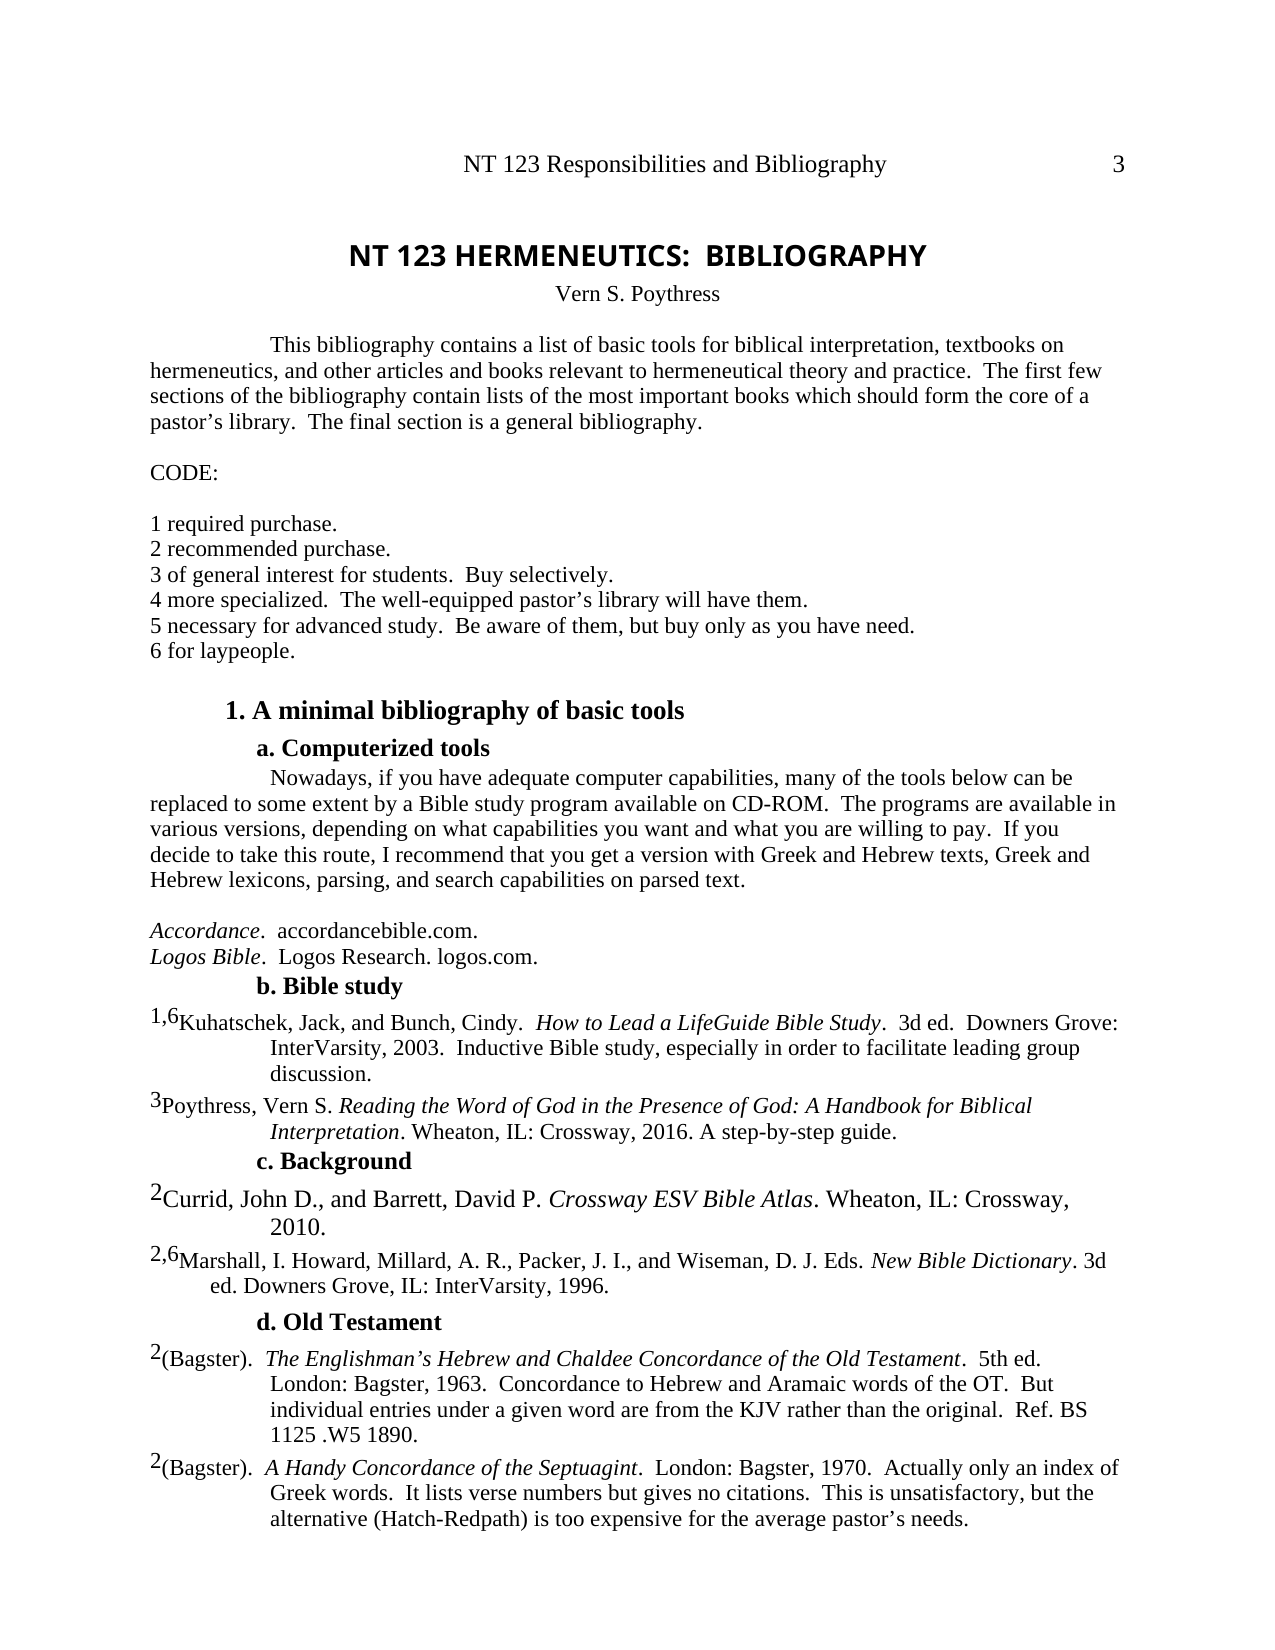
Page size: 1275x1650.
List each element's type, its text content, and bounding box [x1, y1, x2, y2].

text Vern S. Poythress [150, 281, 1125, 307]
text This bibliography contains a list of basic tools for biblical interpretation, textbooks on hermeneutics, and other articles and books relevant to hermeneutical theory and practice. The first few sections of the bibliography contain lists of the most important books which should form the core of a pastor’s library. The final section is a general bibliography. [150, 332, 1125, 434]
text 2Currid, John D., and Barrett, David P. Crossway ESV Bible Atlas. Wheaton, IL: Crossway, 2010. [150, 1178, 1125, 1241]
text 1,6Kuhatschek, Jack, and Bunch, Cindy. How to Lead a LifeGuide Bible Study. 3d ed. Downers Grove: InterVarsity, 2003. Inductive Bible study, especially in order to facilitate leading group discussion. [150, 1003, 1125, 1086]
text Logos Bible. Logos Research. logos.com. [150, 944, 1125, 969]
text Nowadays, if you have adequate computer capabilities, many of the tools below can be replaced to some extent by a Bible study program available on CD-ROM. The programs are available in various versions, depending on what capabilities you want and what you are willing to pay. If you decide to take this route, I recommend that you get a version with Greek and Hebrew texts, Greek and Hebrew lexicons, parsing, and search capabilities on parsed text. [150, 765, 1125, 893]
text 1 required purchase. [150, 511, 1125, 536]
text 4 more specialized. The well-equipped pastor’s library will have them. [150, 587, 1125, 613]
subtitle c. Background [150, 1147, 1125, 1175]
subtitle b. Bible study [150, 972, 1125, 1000]
text 2(Bagster). The Englishman’s Hebrew and Chaldee Concordance of the Old Testament. 5th ed. London: Bagster, 1963. Concordance to Hebrew and Aramaic words of the OT. But individual entries under a given word are from the KJV rather than the original. Ref. BS 1125 .W5 1890. [150, 1339, 1125, 1448]
subtitle a. Computerized tools [150, 734, 1125, 762]
title NT 123 Hermeneutics: Bibliography [150, 235, 1125, 275]
text Accordance. accordancebible.com. [150, 918, 1125, 944]
subtitle 1. A minimal bibliography of basic tools [150, 695, 1125, 725]
text CODE: [150, 460, 1125, 485]
text 6 for laypeople. [150, 638, 1125, 664]
text 2(Bagster). A Handy Concordance of the Septuagint. London: Bagster, 1970. Actually only an index of Greek words. It lists verse numbers but gives no citations. This is unsatisfactory, but the alternative (Hatch-Redpath) is too expensive for the average pastor’s needs. [150, 1448, 1125, 1531]
text 2,6Marshall, I. Howard, Millard, A. R., Packer, J. I., and Wiseman, D. J. Eds. New Bible Dictionary. 3d ed. Downers Grove, IL: InterVarsity, 1996. [150, 1241, 1125, 1299]
text 5 necessary for advanced study. Be aware of them, but buy only as you have need. [150, 613, 1125, 638]
text 3 of general interest for students. Buy selectively. [150, 562, 1125, 587]
subtitle d. Old Testament [150, 1308, 1125, 1336]
text 2 recommended purchase. [150, 536, 1125, 562]
text 3Poythress, Vern S. Reading the Word of God in the Presence of God: A Handbook for Biblical Interpretation. Wheaton, IL: Crossway, 2016. A step-by-step guide. [150, 1086, 1125, 1144]
